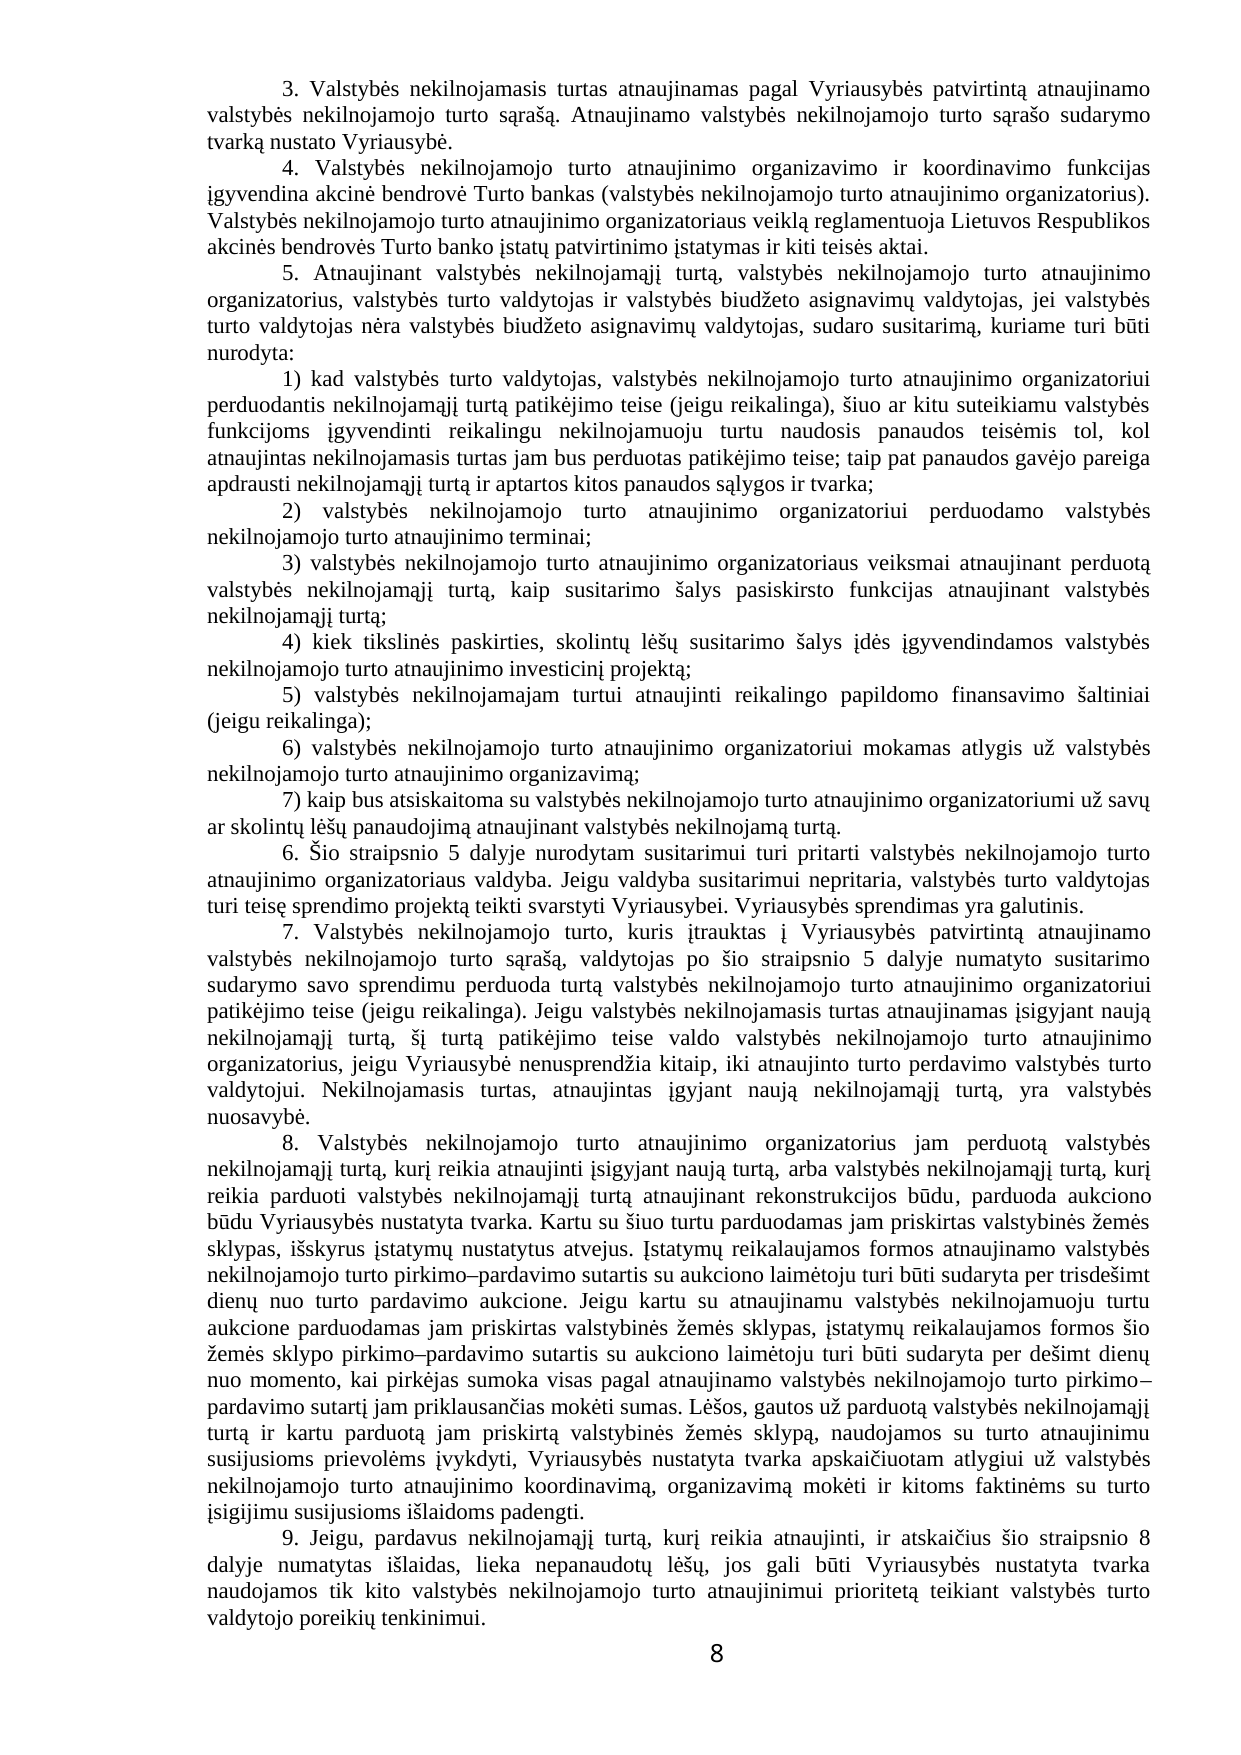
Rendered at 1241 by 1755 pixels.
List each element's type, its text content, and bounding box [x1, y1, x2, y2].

text 4. Valstybės nekilnojamojo turto atnaujinimo organizavimo ir koordinavimo funkcijas įgyvendina akcinė bendrovė Turto bankas (valstybės nekilnojamojo turto atnaujinimo organizatorius). Valstybės nekilnojamojo turto atnaujinimo organizatoriaus veiklą reglamentuoja Lietuvos Respublikos akcinės bendrovės Turto banko įstatų patvirtinimo įstatymas ir kiti teisės aktai. [207, 154, 1152, 259]
text 8. Valstybės nekilnojamojo turto atnaujinimo organizatorius jam perduotą valstybės nekilnojamąjį turtą, kurį reikia atnaujinti įsigyjant naują turtą, arba valstybės nekilnojamąjį turtą, kurį reikia parduoti valstybės nekilnojamąjį turtą atnaujinant rekonstrukcijos būdu, parduoda aukciono būdu Vyriausybės nustatyta tvarka. Kartu su šiuo turtu parduodamas jam priskirtas valstybinės žemės sklypas, išskyrus įstatymų nustatytus atvejus. Įstatymų reikalaujamos formos atnaujinamo valstybės nekilnojamojo turto pirkimo–pardavimo sutartis su aukciono laimėtoju turi būti sudaryta per trisdešimt dienų nuo turto pardavimo aukcione. Jeigu kartu su atnaujinamu valstybės nekilnojamuoju turtu aukcione parduodamas jam priskirtas valstybinės žemės sklypas, įstatymų reikalaujamos formos šio žemės sklypo pirkimo–pardavimo sutartis su aukciono laimėtoju turi būti sudaryta per dešimt dienų nuo momento, kai pirkėjas sumoka visas pagal atnaujinamo valstybės nekilnojamojo turto pirkimo–pardavimo sutartį jam priklausančias mokėti sumas. Lėšos, gautos už parduotą valstybės nekilnojamąjį turtą ir kartu parduotą jam priskirtą valstybinės žemės sklypą, naudojamos su turto atnaujinimu susijusioms prievolėms įvykdyti, Vyriausybės nustatyta tvarka apskaičiuotam atlygiui už valstybės nekilnojamojo turto atnaujinimo koordinavimą, organizavimą mokėti ir kitoms faktinėms su turto įsigijimu susijusioms išlaidoms padengti. [207, 1129, 1152, 1524]
text 3. Valstybės nekilnojamasis turtas atnaujinamas pagal Vyriausybės patvirtintą atnaujinamo valstybės nekilnojamojo turto sąrašą. Atnaujinamo valstybės nekilnojamojo turto sąrašo sudarymo tvarką nustato Vyriausybė. [207, 75, 1152, 154]
text 6) valstybės nekilnojamojo turto atnaujinimo organizatoriui mokamas atlygis už valstybės nekilnojamojo turto atnaujinimo organizavimą; [207, 734, 1152, 787]
text 7. Valstybės nekilnojamojo turto, kuris įtrauktas į Vyriausybės patvirtintą atnaujinamo valstybės nekilnojamojo turto sąrašą, valdytojas po šio straipsnio 5 dalyje numatyto susitarimo sudarymo savo sprendimu perduoda turtą valstybės nekilnojamojo turto atnaujinimo organizatoriui patikėjimo teise (jeigu reikalinga). Jeigu valstybės nekilnojamasis turtas atnaujinamas įsigyjant naują nekilnojamąjį turtą, šį turtą patikėjimo teise valdo valstybės nekilnojamojo turto atnaujinimo organizatorius, jeigu Vyriausybė nenusprendžia kitaip, iki atnaujinto turto perdavimo valstybės turto valdytojui. Nekilnojamasis turtas, atnaujintas įgyjant naują nekilnojamąjį turtą, yra valstybės nuosavybė. [207, 918, 1152, 1129]
text 7) kaip bus atsiskaitoma su valstybės nekilnojamojo turto atnaujinimo organizatoriumi už savų ar skolintų lėšų panaudojimą atnaujinant valstybės nekilnojamą turtą. [207, 787, 1152, 839]
text 6. Šio straipsnio 5 dalyje nurodytam susitarimui turi pritarti valstybės nekilnojamojo turto atnaujinimo organizatoriaus valdyba. Jeigu valdyba susitarimui nepritaria, valstybės turto valdytojas turi teisę sprendimo projektą teikti svarstyti Vyriausybei. Vyriausybės sprendimas yra galutinis. [207, 839, 1152, 918]
text 5. Atnaujinant valstybės nekilnojamąjį turtą, valstybės nekilnojamojo turto atnaujinimo organizatorius, valstybės turto valdytojas ir valstybės biudžeto asignavimų valdytojas, jei valstybės turto valdytojas nėra valstybės biudžeto asignavimų valdytojas, sudaro susitarimą, kuriame turi būti nurodyta: [207, 259, 1152, 365]
text 2) valstybės nekilnojamojo turto atnaujinimo organizatoriui perduodamo valstybės nekilnojamojo turto atnaujinimo terminai; [207, 497, 1152, 549]
text 4) kiek tikslinės paskirties, skolintų lėšų susitarimo šalys įdės įgyvendindamos valstybės nekilnojamojo turto atnaujinimo investicinį projektą; [207, 628, 1152, 681]
text 5) valstybės nekilnojamajam turtui atnaujinti reikalingo papildomo finansavimo šaltiniai (jeigu reikalinga); [207, 681, 1152, 734]
text 3) valstybės nekilnojamojo turto atnaujinimo organizatoriaus veiksmai atnaujinant perduotą valstybės nekilnojamąjį turtą, kaip susitarimo šalys pasiskirsto funkcijas atnaujinant valstybės nekilnojamąjį turtą; [207, 549, 1152, 628]
text 1) kad valstybės turto valdytojas, valstybės nekilnojamojo turto atnaujinimo organizatoriui perduodantis nekilnojamąjį turtą patikėjimo teise (jeigu reikalinga), šiuo ar kitu suteikiamu valstybės funkcijoms įgyvendinti reikalingu nekilnojamuoju turtu naudosis panaudos teisėmis tol, kol atnaujintas nekilnojamasis turtas jam bus perduotas patikėjimo teise; taip pat panaudos gavėjo pareiga apdrausti nekilnojamąjį turtą ir aptartos kitos panaudos sąlygos ir tvarka; [207, 365, 1152, 497]
text 9. Jeigu, pardavus nekilnojamąjį turtą, kurį reikia atnaujinti, ir atskaičius šio straipsnio 8 dalyje numatytas išlaidas, lieka nepanaudotų lėšų, jos gali būti Vyriausybės nustatyta tvarka naudojamos tik kito valstybės nekilnojamojo turto atnaujinimui prioritetą teikiant valstybės turto valdytojo poreikių tenkinimui. [207, 1524, 1152, 1630]
